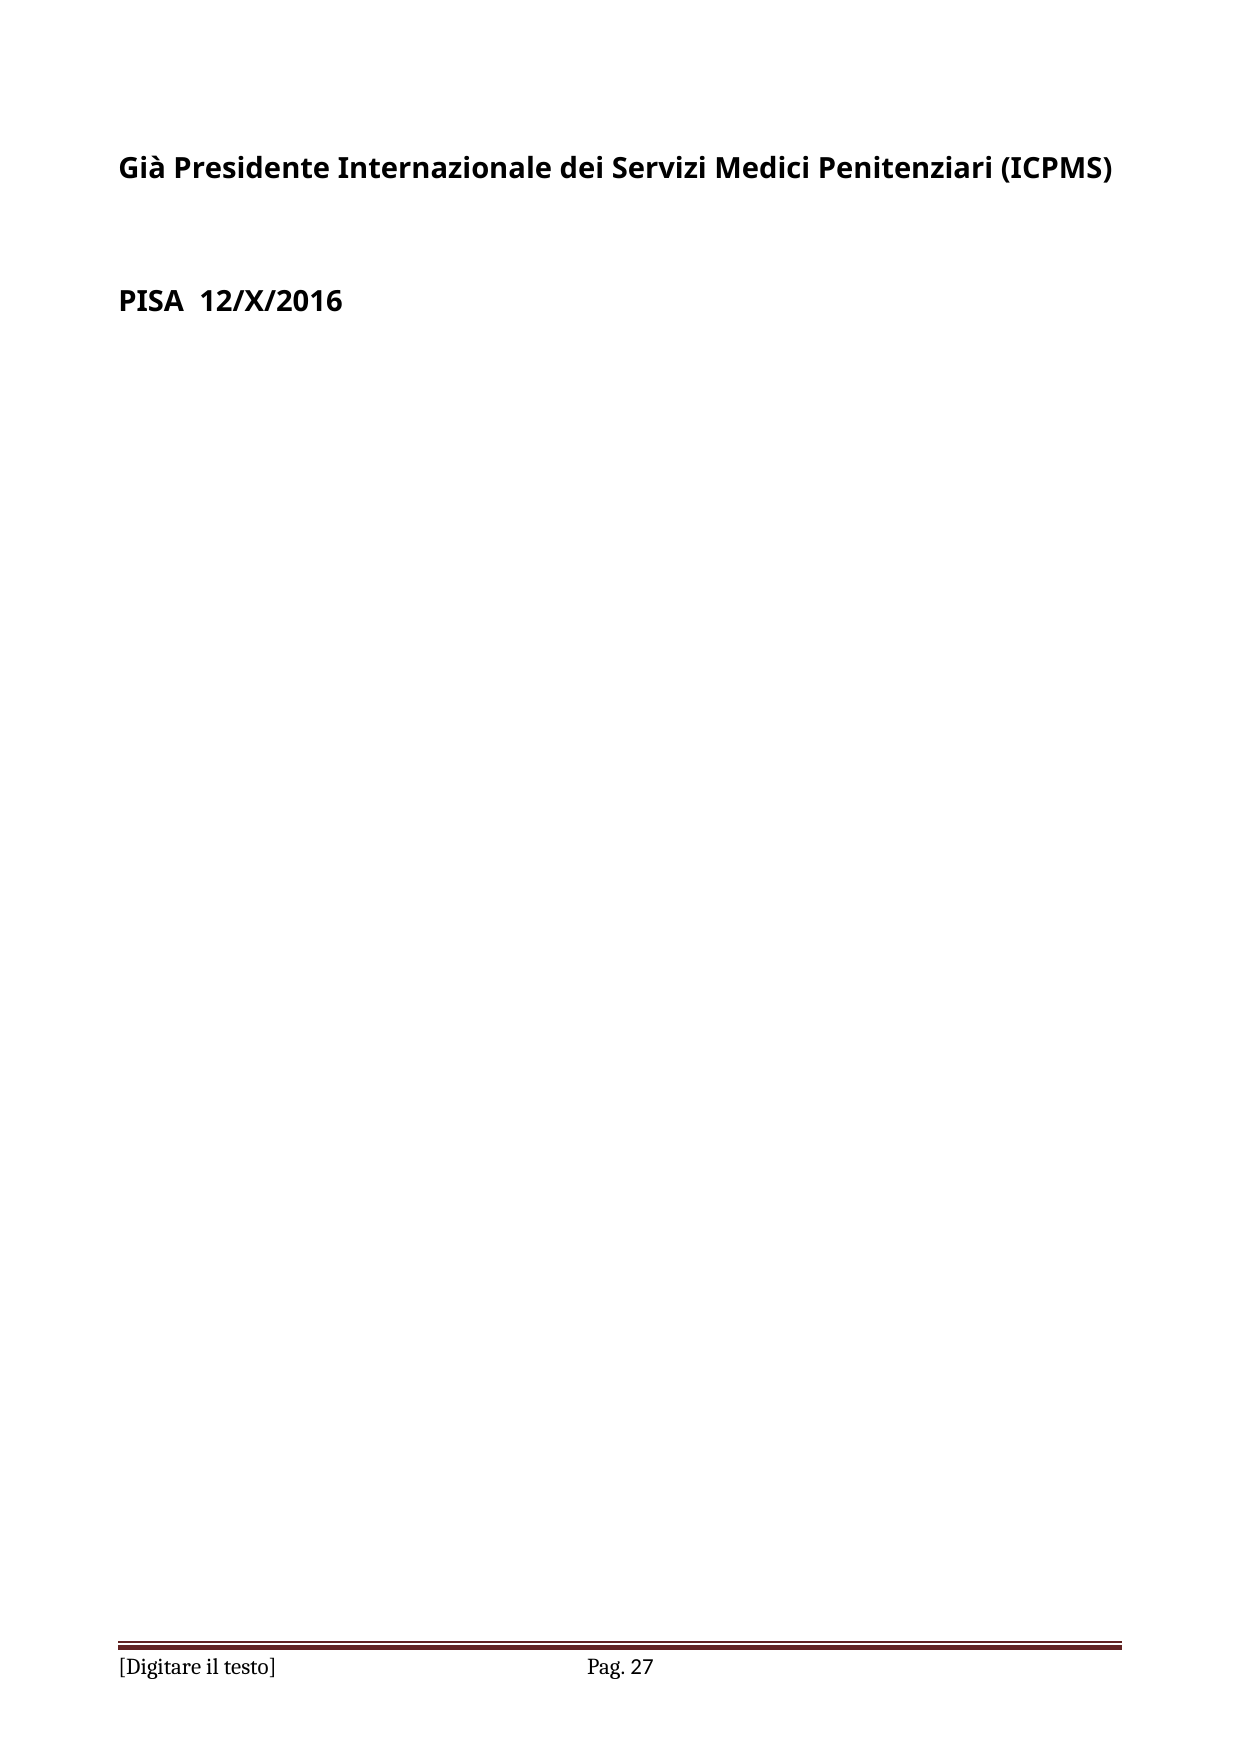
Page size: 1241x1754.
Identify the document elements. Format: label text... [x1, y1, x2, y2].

text Già Presidente Internazionale dei Servizi Medici Penitenziari (ICPMS) [118, 148, 1122, 187]
text PISA 12/X/2016 [118, 281, 1122, 320]
